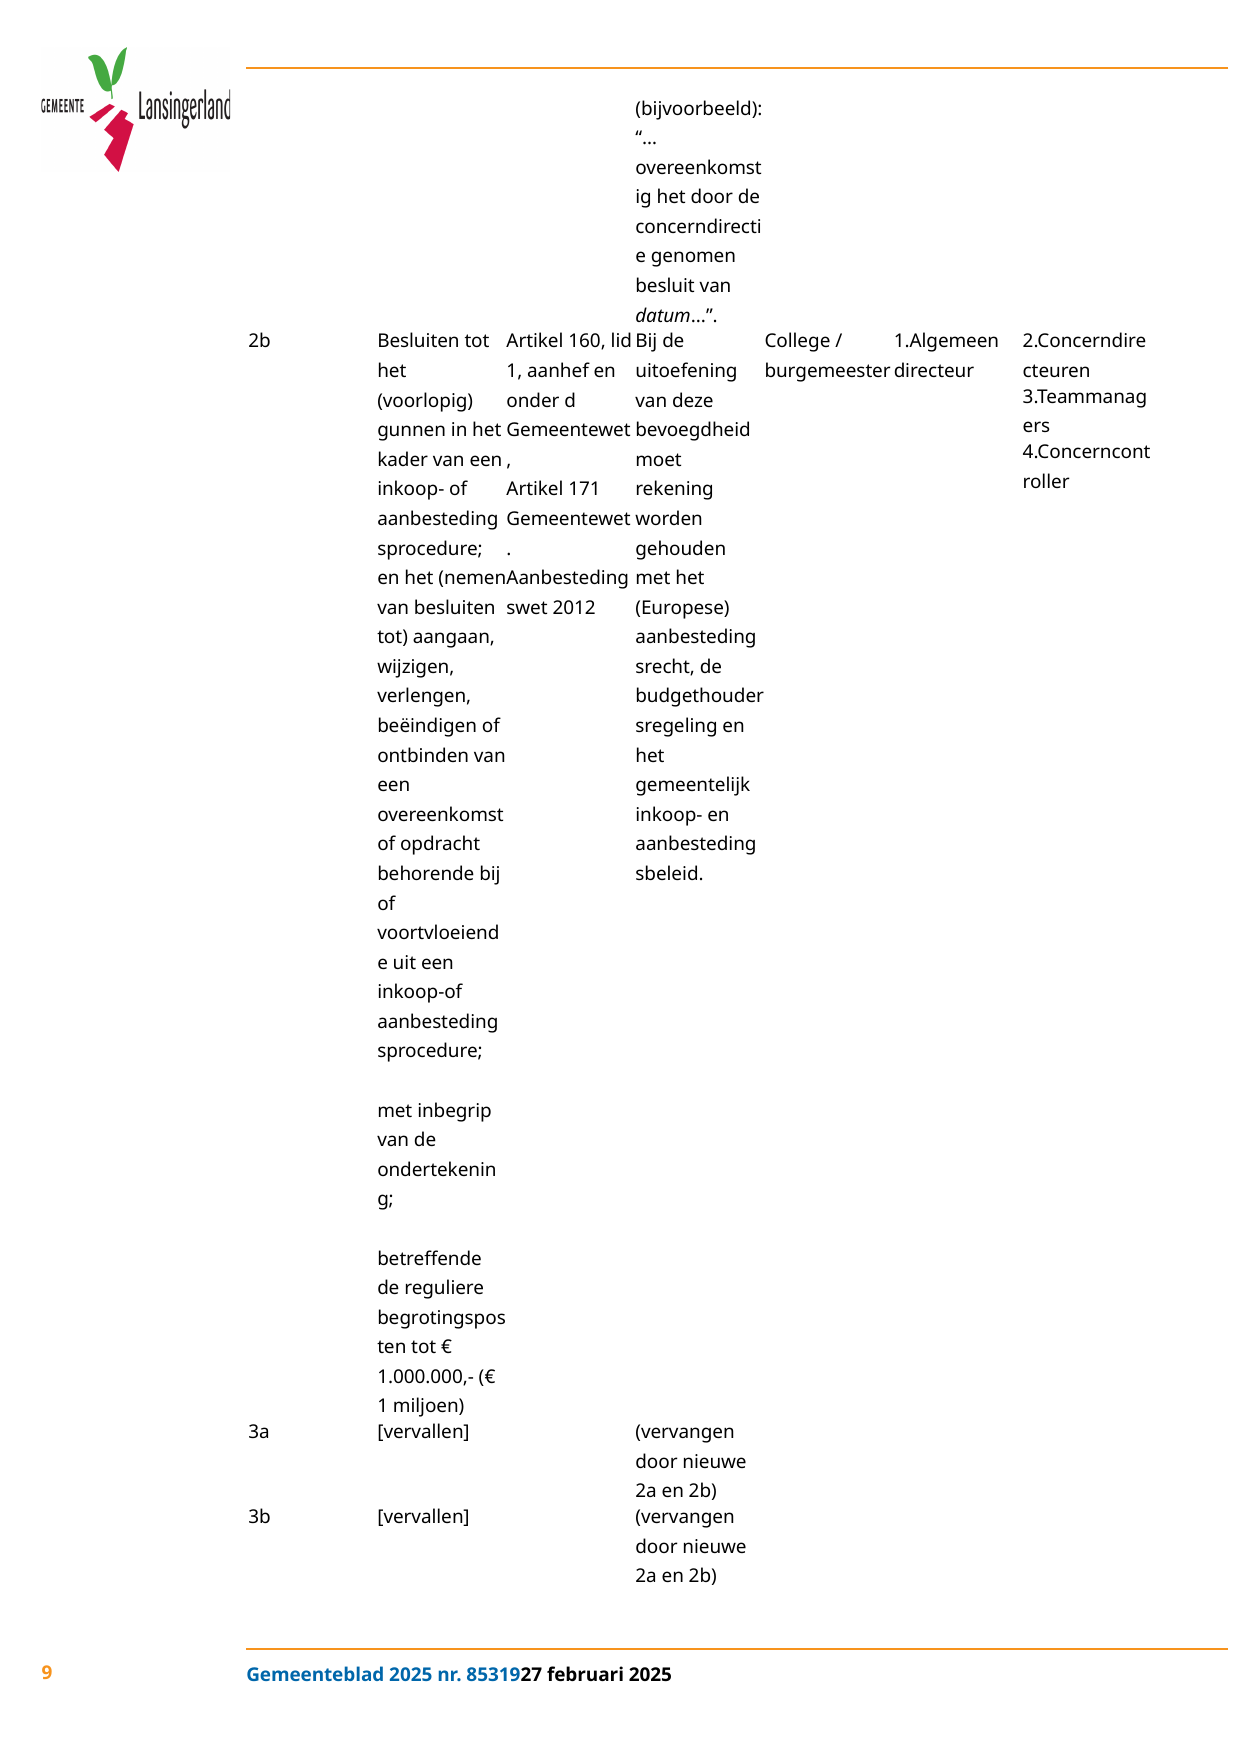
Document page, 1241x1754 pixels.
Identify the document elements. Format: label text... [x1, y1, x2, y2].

table_cell (vervangen door nieuwe 2a en 2b) [635, 1418, 764, 1503]
table_cell [764, 1503, 893, 1588]
table_cell [vervallen] [377, 1418, 506, 1503]
table_cell 2b [248, 328, 377, 1418]
table_cell 2.Concerndirecteuren [1023, 328, 1152, 383]
table_cell [764, 95, 893, 328]
table_cell [894, 1503, 1022, 1588]
table_cell [894, 95, 1022, 328]
table_cell 4.Concerncontroller [1023, 438, 1152, 1418]
table_cell 1.Algemeen directeur [894, 328, 1022, 1418]
table_cell [506, 1503, 635, 1588]
table_cell Besluiten tot het (voorlopig) gunnen in het kader van een inkoop- of aanbestedingsprocedure; en het (nemen van besluiten tot) aangaan, wijzigen, verlengen, beëindigen of ontbinden van een overeenkomst of opdracht behorende bij of voortvloeiende uit een inkoop-of aanbestedingsprocedure; met inbegrip van de ondertekening; betreffende de reguliere begrotingsposten tot € 1.000.000,- (€ 1 miljoen) [377, 328, 506, 1418]
picture [41, 47, 231, 172]
table_cell [1023, 1503, 1152, 1588]
table_cell [764, 1418, 893, 1503]
table_cell [1023, 1418, 1152, 1503]
table_cell 3b [248, 1503, 377, 1588]
table_cell (vervangen door nieuwe 2a en 2b) [635, 1503, 764, 1588]
table_cell [vervallen] [377, 1503, 506, 1588]
table_cell 3.Teammanagers [1023, 383, 1152, 438]
table_cell [506, 95, 635, 328]
table_cell [506, 1418, 635, 1503]
table_cell [248, 95, 377, 328]
table_cell [894, 1418, 1022, 1503]
table_cell - [1023, 95, 1152, 328]
table_cell College / burgemeester [764, 328, 893, 1418]
table_cell [377, 95, 506, 328]
table_cell Artikel 160, lid 1, aanhef en onder d Gemeentewet, Artikel 171 Gemeentewet. Aanbestedingswet 2012 [506, 328, 635, 1418]
table_cell Bij de uitoefening van deze bevoegdheid moet rekening worden gehouden met het (Europese) aanbestedingsrecht, de budgethoudersregeling en het gemeentelijk inkoop- en aanbestedingsbeleid. [635, 328, 764, 1418]
table_cell (bijvoorbeeld): “…overeenkomstig het door de concerndirectie genomen besluit van datum...”. [635, 95, 764, 328]
table_cell 3a [248, 1418, 377, 1503]
